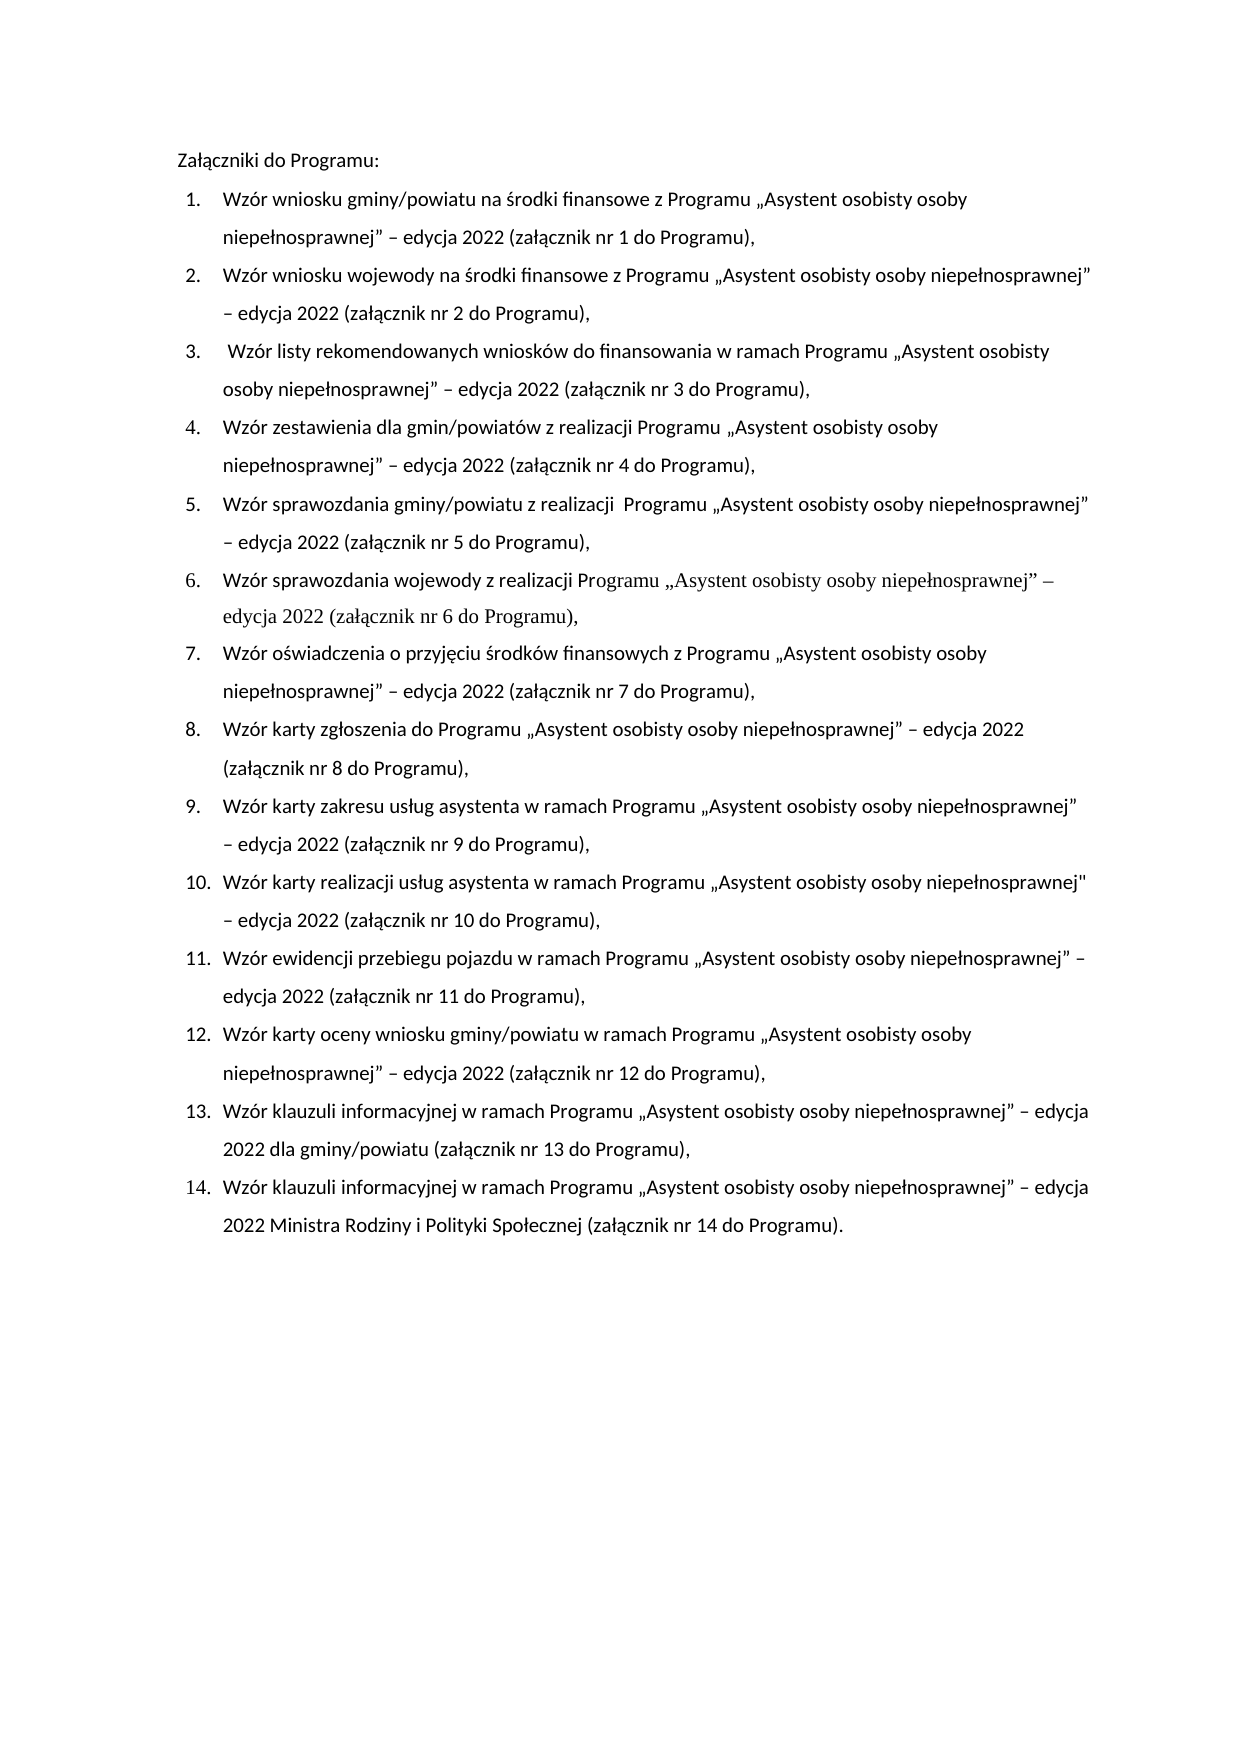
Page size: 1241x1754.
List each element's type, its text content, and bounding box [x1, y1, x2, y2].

list Załączniki do Programu: [177, 148, 1093, 173]
list Wzór listy rekomendowanych wniosków do finansowania w ramach Programu „Asystent osobisty osoby niepełnosprawnej” – edycja 2022 (załącznik nr 3 do Programu), [185, 338, 1093, 402]
list Wzór wniosku wojewody na środki finansowe z Programu „Asystent osobisty osoby niepełnosprawnej” – edycja 2022 (załącznik nr 2 do Programu), [185, 262, 1093, 326]
list Wzór karty oceny wniosku gminy/powiatu w ramach Programu „Asystent osobisty osoby niepełnosprawnej” – edycja 2022 (załącznik nr 12 do Programu), [185, 1022, 1093, 1085]
list Wzór oświadczenia o przyjęciu środków finansowych z Programu „Asystent osobisty osoby niepełnosprawnej” – edycja 2022 (załącznik nr 7 do Programu), [185, 640, 1093, 704]
list Wzór wniosku gminy/powiatu na środki finansowe z Programu „Asystent osobisty osoby niepełnosprawnej” – edycja 2022 (załącznik nr 1 do Programu), [185, 186, 1093, 249]
list Wzór karty zakresu usług asystenta w ramach Programu „Asystent osobisty osoby niepełnosprawnej” – edycja 2022 (załącznik nr 9 do Programu), [185, 793, 1093, 856]
list Wzór ewidencji przebiegu pojazdu w ramach Programu „Asystent osobisty osoby niepełnosprawnej” – edycja 2022 (załącznik nr 11 do Programu), [185, 945, 1093, 1009]
list Wzór sprawozdania gminy/powiatu z realizacji Programu „Asystent osobisty osoby niepełnosprawnej” ‒ edycja 2022 (załącznik nr 5 do Programu), [185, 491, 1093, 554]
list Wzór klauzuli informacyjnej w ramach Programu „Asystent osobisty osoby niepełnosprawnej” – edycja 2022 dla gminy/powiatu (załącznik nr 13 do Programu), [185, 1098, 1093, 1161]
list Wzór karty realizacji usług asystenta w ramach Programu „Asystent osobisty osoby niepełnosprawnej" – edycja 2022 (załącznik nr 10 do Programu), [185, 869, 1093, 933]
list Wzór sprawozdania wojewody z realizacji Programu „Asystent osobisty osoby niepełnosprawnej” – edycja 2022 (załącznik nr 6 do Programu), [185, 567, 1093, 628]
list Wzór karty zgłoszenia do Programu „Asystent osobisty osoby niepełnosprawnej” – edycja 2022 (załącznik nr 8 do Programu), [185, 717, 1093, 780]
list Wzór zestawienia dla gmin/powiatów z realizacji Programu „Asystent osobisty osoby niepełnosprawnej” – edycja 2022 (załącznik nr 4 do Programu), [185, 414, 1093, 478]
list Wzór klauzuli informacyjnej w ramach Programu „Asystent osobisty osoby niepełnosprawnej” – edycja 2022 Ministra Rodziny i Polityki Społecznej (załącznik nr 14 do Programu). [185, 1174, 1093, 1238]
